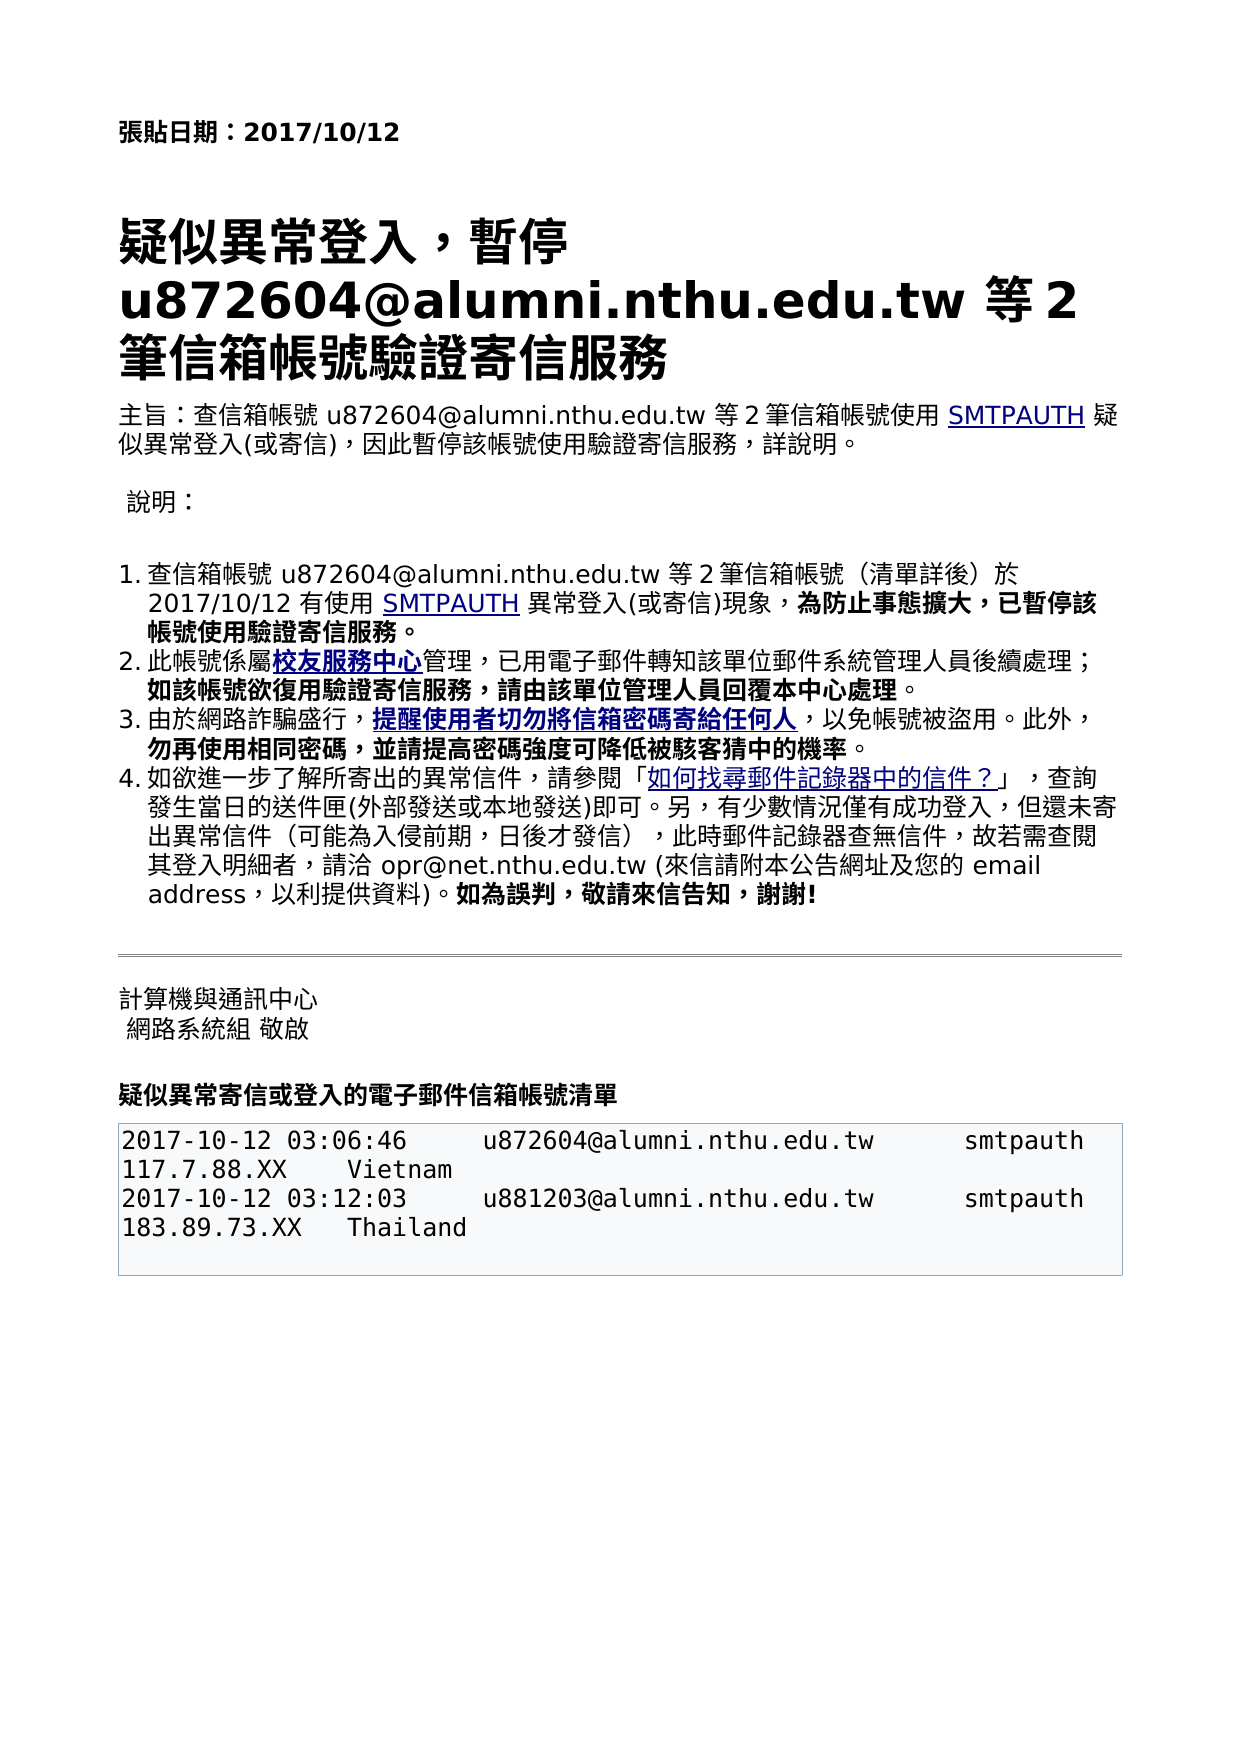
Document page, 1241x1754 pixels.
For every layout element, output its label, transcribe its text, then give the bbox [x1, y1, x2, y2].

subtitle 疑似異常登入，暫停 u872604@alumni.nthu.edu.tw 等2筆信箱帳號驗證寄信服務 [118, 214, 1122, 389]
list 此帳號係屬校友服務中心管理，已用電子郵件轉知該單位郵件系統管理人員後續處理；如該帳號欲復用驗證寄信服務，請由該單位管理人員回覆本中心處理。 [118, 647, 1122, 706]
subtitle 疑似異常寄信或登入的電子郵件信箱帳號清單 [118, 1081, 1122, 1111]
text 張貼日期：2017/10/12 [118, 118, 1122, 176]
list 由於網路詐騙盛行，提醒使用者切勿將信箱密碼寄給任何人，以免帳號被盜用。此外，勿再使用相同密碼，並請提高密碼強度可降低被駭客猜中的機率。 [118, 706, 1122, 764]
list 如欲進一步了解所寄出的異常信件，請參閱「如何找尋郵件記錄器中的信件？」，查詢發生當日的送件匣(外部發送或本地發送)即可。另，有少數情況僅有成功登入，但還未寄出異常信件（可能為入侵前期，日後才發信），此時郵件記錄器查無信件，故若需查閱其登入明細者，請洽 opr@net.nthu.edu.tw (來信請附本公告網址及您的 email address，以利提供資料)。如為誤判，敬請來信告知，謝謝! [118, 764, 1122, 910]
text 2017-10-12 03:06:46 u872604@alumni.nthu.edu.tw smtpauth 117.7.88.XX Vietnam 2017-10-12 03:12:03 u881203@alumni.nthu.edu.tw smtpauth 183.89.73.XX Thailand [119, 1124, 1122, 1275]
text 主旨：查信箱帳號 u872604@alumni.nthu.edu.tw 等2筆信箱帳號使用 SMTPAUTH 疑似異常登入(或寄信)，因此暫停該帳號使用驗證寄信服務，詳說明。 說明： [118, 401, 1122, 518]
list 查信箱帳號 u872604@alumni.nthu.edu.tw 等2筆信箱帳號（清單詳後）於 2017/10/12 有使用 SMTPAUTH 異常登入(或寄信)現象，為防止事態擴大，已暫停該帳號使用驗證寄信服務。 [118, 560, 1122, 647]
text 計算機與通訊中心 網路系統組 敬啟 [118, 986, 1122, 1044]
